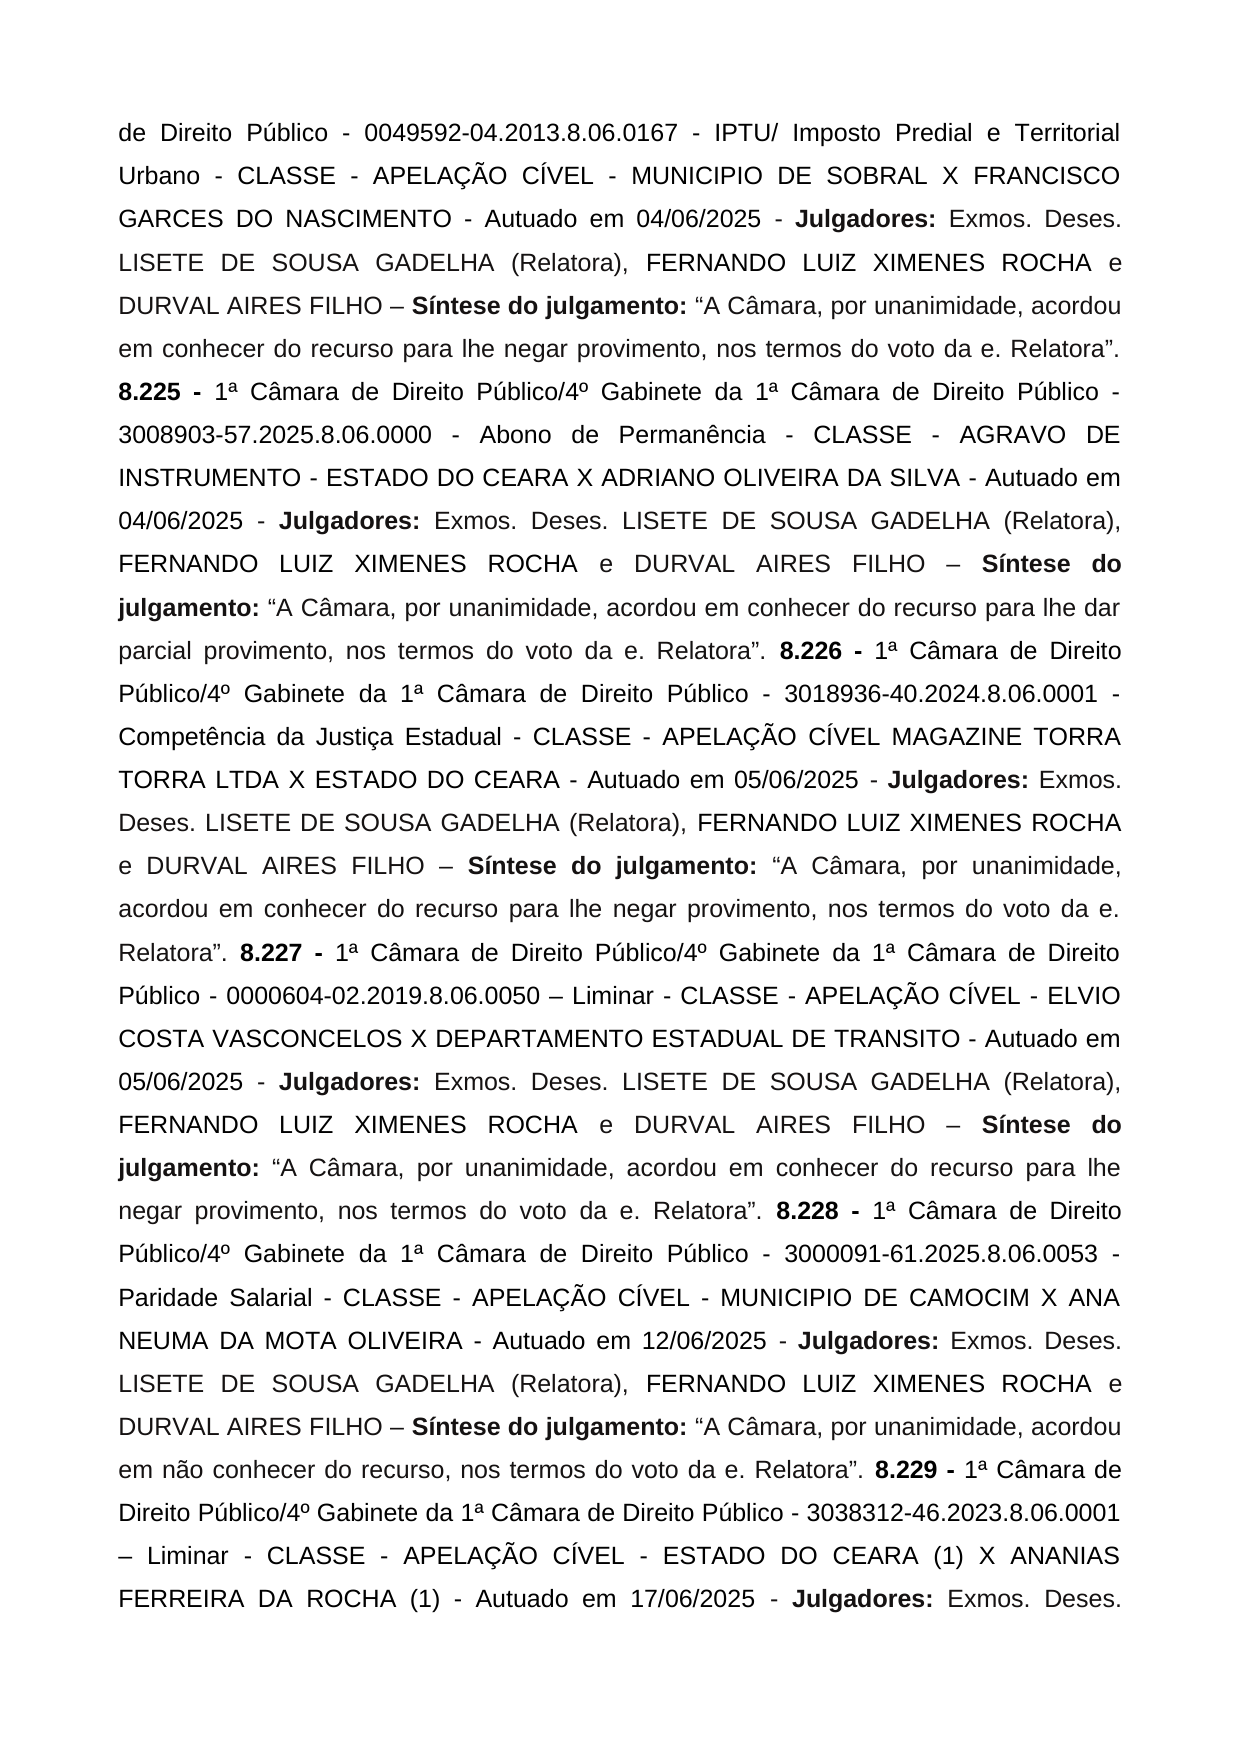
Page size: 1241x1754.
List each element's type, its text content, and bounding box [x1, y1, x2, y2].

text de Direito Público - 0049592-04.2013.8.06.0167 - IPTU/ Imposto Predial e Territorial Urbano - CLASSE - APELAÇÃO CÍVEL - MUNICIPIO DE SOBRAL X FRANCISCO GARCES DO NASCIMENTO - Autuado em 04/06/2025 - Julgadores: Exmos. Deses. LISETE DE SOUSA GADELHA (Relatora), FERNANDO LUIZ XIMENES ROCHA e DURVAL AIRES FILHO – Síntese do julgamento: “A Câmara, por unanimidade, acordou em conhecer do recurso para lhe negar provimento, nos termos do voto da e. Relatora”. 8.225 - 1ª Câmara de Direito Público/4º Gabinete da 1ª Câmara de Direito Público - 3008903-57.2025.8.06.0000 - Abono de Permanência - CLASSE - AGRAVO DE INSTRUMENTO - ESTADO DO CEARA X ADRIANO OLIVEIRA DA SILVA - Autuado em 04/06/2025 - Julgadores: Exmos. Deses. LISETE DE SOUSA GADELHA (Relatora), FERNANDO LUIZ XIMENES ROCHA e DURVAL AIRES FILHO – Síntese do julgamento: “A Câmara, por unanimidade, acordou em conhecer do recurso para lhe dar parcial provimento, nos termos do voto da e. Relatora”. 8.226 - 1ª Câmara de Direito Público/4º Gabinete da 1ª Câmara de Direito Público - 3018936-40.2024.8.06.0001 - Competência da Justiça Estadual - CLASSE - APELAÇÃO CÍVEL MAGAZINE TORRA TORRA LTDA X ESTADO DO CEARA - Autuado em 05/06/2025 - Julgadores: Exmos. Deses. LISETE DE SOUSA GADELHA (Relatora), FERNANDO LUIZ XIMENES ROCHA e DURVAL AIRES FILHO – Síntese do julgamento: “A Câmara, por unanimidade, acordou em conhecer do recurso para lhe negar provimento, nos termos do voto da e. Relatora”. 8.227 - 1ª Câmara de Direito Público/4º Gabinete da 1ª Câmara de Direito Público - 0000604-02.2019.8.06.0050 – Liminar - CLASSE - APELAÇÃO CÍVEL - ELVIO COSTA VASCONCELOS X DEPARTAMENTO ESTADUAL DE TRANSITO - Autuado em 05/06/2025 - Julgadores: Exmos. Deses. LISETE DE SOUSA GADELHA (Relatora), FERNANDO LUIZ XIMENES ROCHA e DURVAL AIRES FILHO – Síntese do julgamento: “A Câmara, por unanimidade, acordou em conhecer do recurso para lhe negar provimento, nos termos do voto da e. Relatora”. 8.228 - 1ª Câmara de Direito Público/4º Gabinete da 1ª Câmara de Direito Público - 3000091-61.2025.8.06.0053 - Paridade Salarial - CLASSE - APELAÇÃO CÍVEL - MUNICIPIO DE CAMOCIM X ANA NEUMA DA MOTA OLIVEIRA - Autuado em 12/06/2025 - Julgadores: Exmos. Deses. LISETE DE SOUSA GADELHA (Relatora), FERNANDO LUIZ XIMENES ROCHA e DURVAL AIRES FILHO – Síntese do julgamento: “A Câmara, por unanimidade, acordou em não conhecer do recurso, nos termos do voto da e. Relatora”. 8.229 - 1ª Câmara de Direito Público/4º Gabinete da 1ª Câmara de Direito Público - 3038312-46.2023.8.06.0001 – Liminar - CLASSE - APELAÇÃO CÍVEL - ESTADO DO CEARA (1) X ANANIAS FERREIRA DA ROCHA (1) - Autuado em 17/06/2025 - Julgadores: Exmos. Deses. [118, 118, 1122, 1613]
